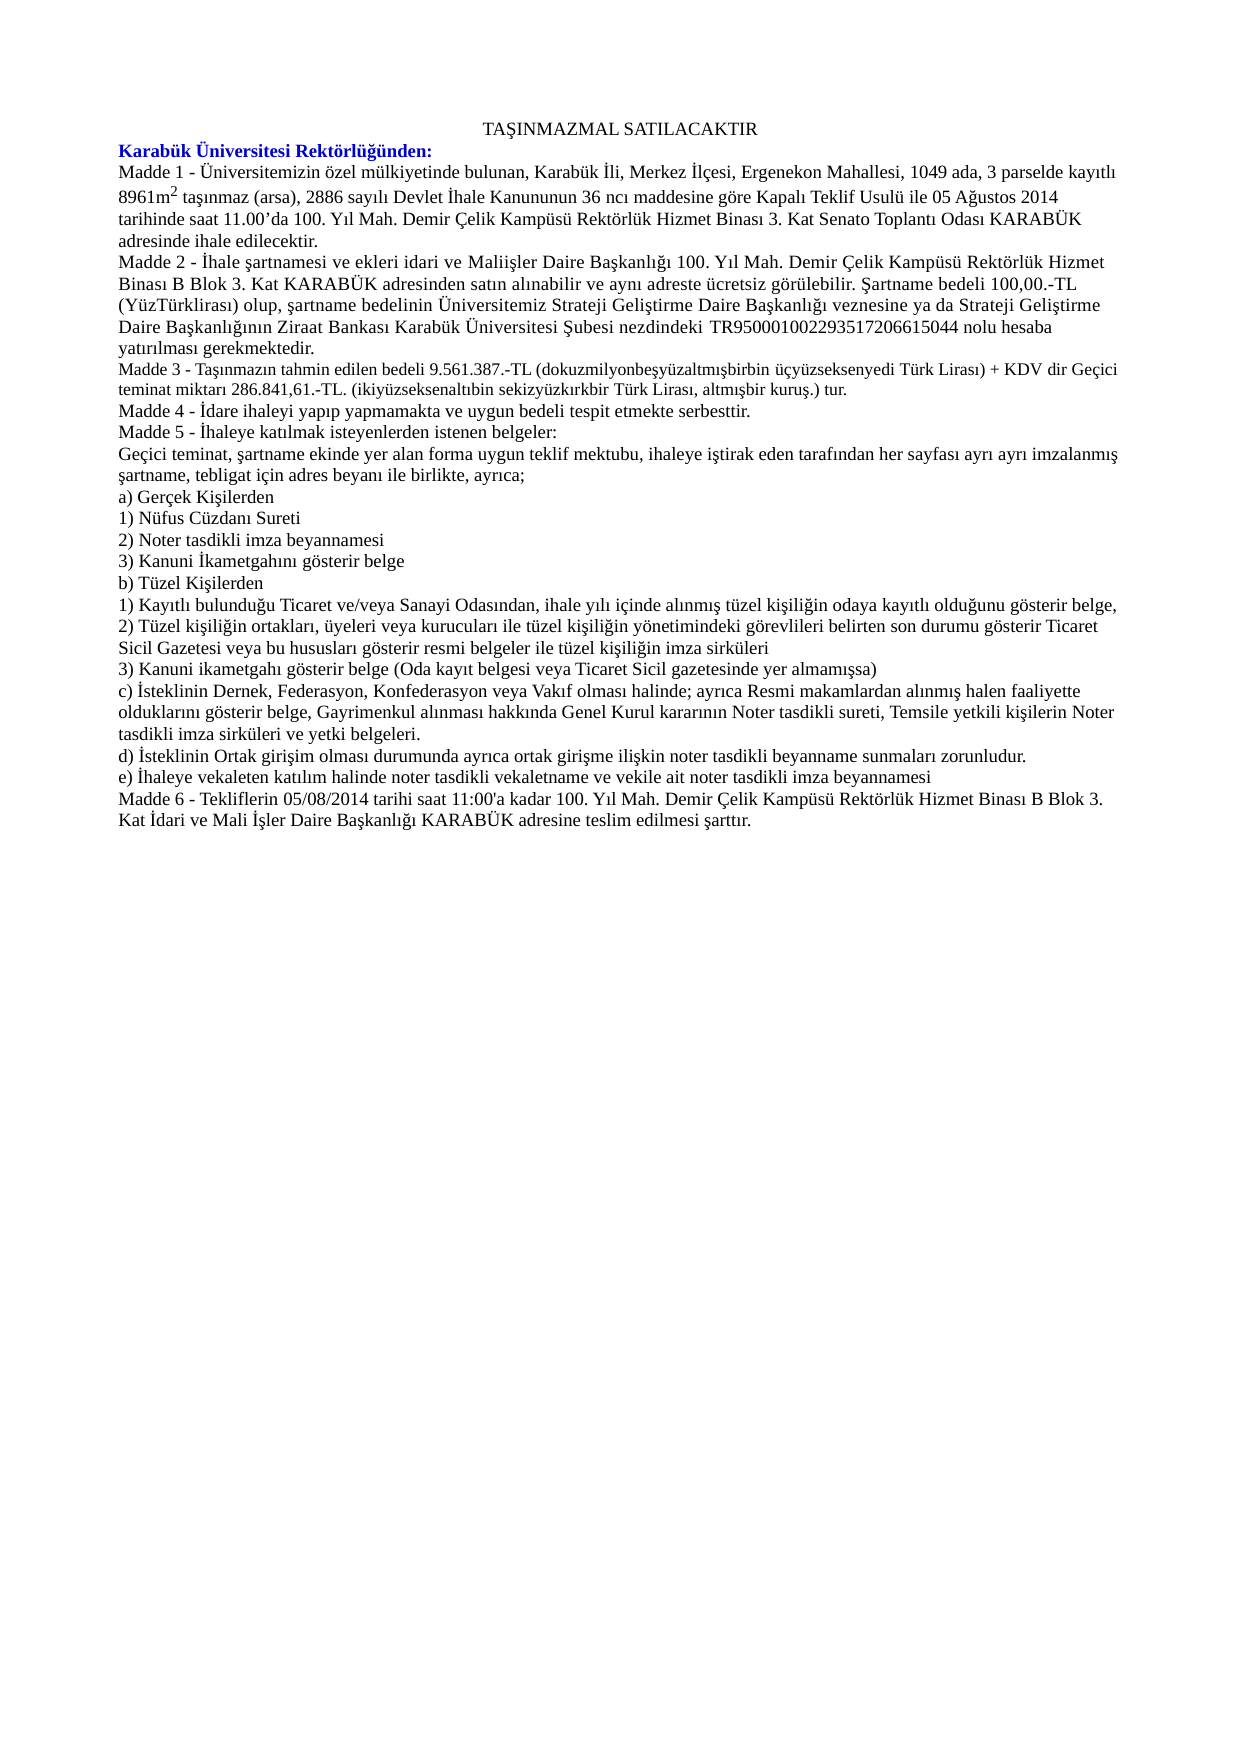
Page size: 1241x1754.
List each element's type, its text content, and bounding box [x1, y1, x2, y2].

text 1) Nüfus Cüzdanı Sureti [118, 507, 1122, 529]
text b) Tüzel Kişilerden [118, 572, 1122, 593]
text Madde 2 - İhale şartnamesi ve ekleri idari ve Maliişler Daire Başkanlığı 100. Yıl Mah. Demir Çelik Kampüsü Rektörlük Hizmet Binası B Blok 3. Kat KARABÜK adresinden satın alınabilir ve aynı adreste ücretsiz görülebilir. Şartname bedeli 100,00.-TL (YüzTürklirası) olup, şartname bedelinin Üniversitemiz Strateji Geliştirme Daire Başkanlığı veznesine ya da Strateji Geliştirme Daire Başkanlığının Ziraat Bankası Karabük Üniversitesi Şubesi nezdindeki TR950001002293517206615044 nolu hesaba yatırılması gerekmektedir. [118, 251, 1122, 359]
text Madde 6 - Tekliflerin 05/08/2014 tarihi saat 11:00'a kadar 100. Yıl Mah. Demir Çelik Kampüsü Rektörlük Hizmet Binası B Blok 3. Kat İdari ve Mali İşler Daire Başkanlığı KARABÜK adresine teslim edilmesi şarttır. [118, 788, 1122, 831]
text 1) Kayıtlı bulunduğu Ticaret ve/veya Sanayi Odasından, ihale yılı içinde alınmış tüzel kişiliğin odaya kayıtlı olduğunu gösterir belge, [118, 593, 1122, 615]
text TAŞINMAZMAL SATILACAKTIR [118, 118, 1122, 140]
text c) İsteklinin Dernek, Federasyon, Konfederasyon veya Vakıf olması halinde; ayrıca Resmi makamlardan alınmış halen faaliyette olduklarını gösterir belge, Gayrimenkul alınması hakkında Genel Kurul kararının Noter tasdikli sureti, Temsile yetkili kişilerin Noter tasdikli imza sirküleri ve yetki belgeleri. [118, 680, 1122, 744]
text Madde 3 - Taşınmazın tahmin edilen bedeli 9.561.387.-TL (dokuzmilyonbeşyüzaltmışbirbin üçyüzseksenyedi Türk Lirası) + KDV dir Geçici teminat miktarı 286.841,61.-TL. (ikiyüzseksenaltıbin sekizyüzkırkbir Türk Lirası, altmışbir kuruş.) tur. [118, 359, 1122, 399]
text 3) Kanuni İkametgahını gösterir belge [118, 550, 1122, 572]
text d) İsteklinin Ortak girişim olması durumunda ayrıca ortak girişme ilişkin noter tasdikli beyanname sunmaları zorunludur. [118, 744, 1122, 766]
text 2) Noter tasdikli imza beyannamesi [118, 529, 1122, 550]
text Madde 1 - Üniversitemizin özel mülkiyetinde bulunan, Karabük İli, Merkez İlçesi, Ergenekon Mahallesi, 1049 ada, 3 parselde kayıtlı 8961m2 taşınmaz (arsa), 2886 sayılı Devlet İhale Kanununun 36 ncı maddesine göre Kapalı Teklif Usulü ile 05 Ağustos 2014 tarihinde saat 11.00’da 100. Yıl Mah. Demir Çelik Kampüsü Rektörlük Hizmet Binası 3. Kat Senato Toplantı Odası KARABÜK adresinde ihale edilecektir. [118, 161, 1122, 251]
text e) İhaleye vekaleten katılım halinde noter tasdikli vekaletname ve vekile ait noter tasdikli imza beyannamesi [118, 766, 1122, 788]
text Madde 5 - İhaleye katılmak isteyenlerden istenen belgeler: [118, 421, 1122, 443]
text Madde 4 - İdare ihaleyi yapıp yapmamakta ve uygun bedeli tespit etmekte serbesttir. [118, 399, 1122, 421]
text 3) Kanuni ikametgahı gösterir belge (Oda kayıt belgesi veya Ticaret Sicil gazetesinde yer almamışsa) [118, 658, 1122, 680]
text 2) Tüzel kişiliğin ortakları, üyeleri veya kurucuları ile tüzel kişiliğin yönetimindeki görevlileri belirten son durumu gösterir Ticaret Sicil Gazetesi veya bu hususları gösterir resmi belgeler ile tüzel kişiliğin imza sirküleri [118, 615, 1122, 658]
text Karabük Üniversitesi Rektörlüğünden: [118, 140, 1122, 161]
text Geçici teminat, şartname ekinde yer alan forma uygun teklif mektubu, ihaleye iştirak eden tarafından her sayfası ayrı ayrı imzalanmış şartname, tebligat için adres beyanı ile birlikte, ayrıca; [118, 443, 1122, 486]
text a) Gerçek Kişilerden [118, 486, 1122, 507]
